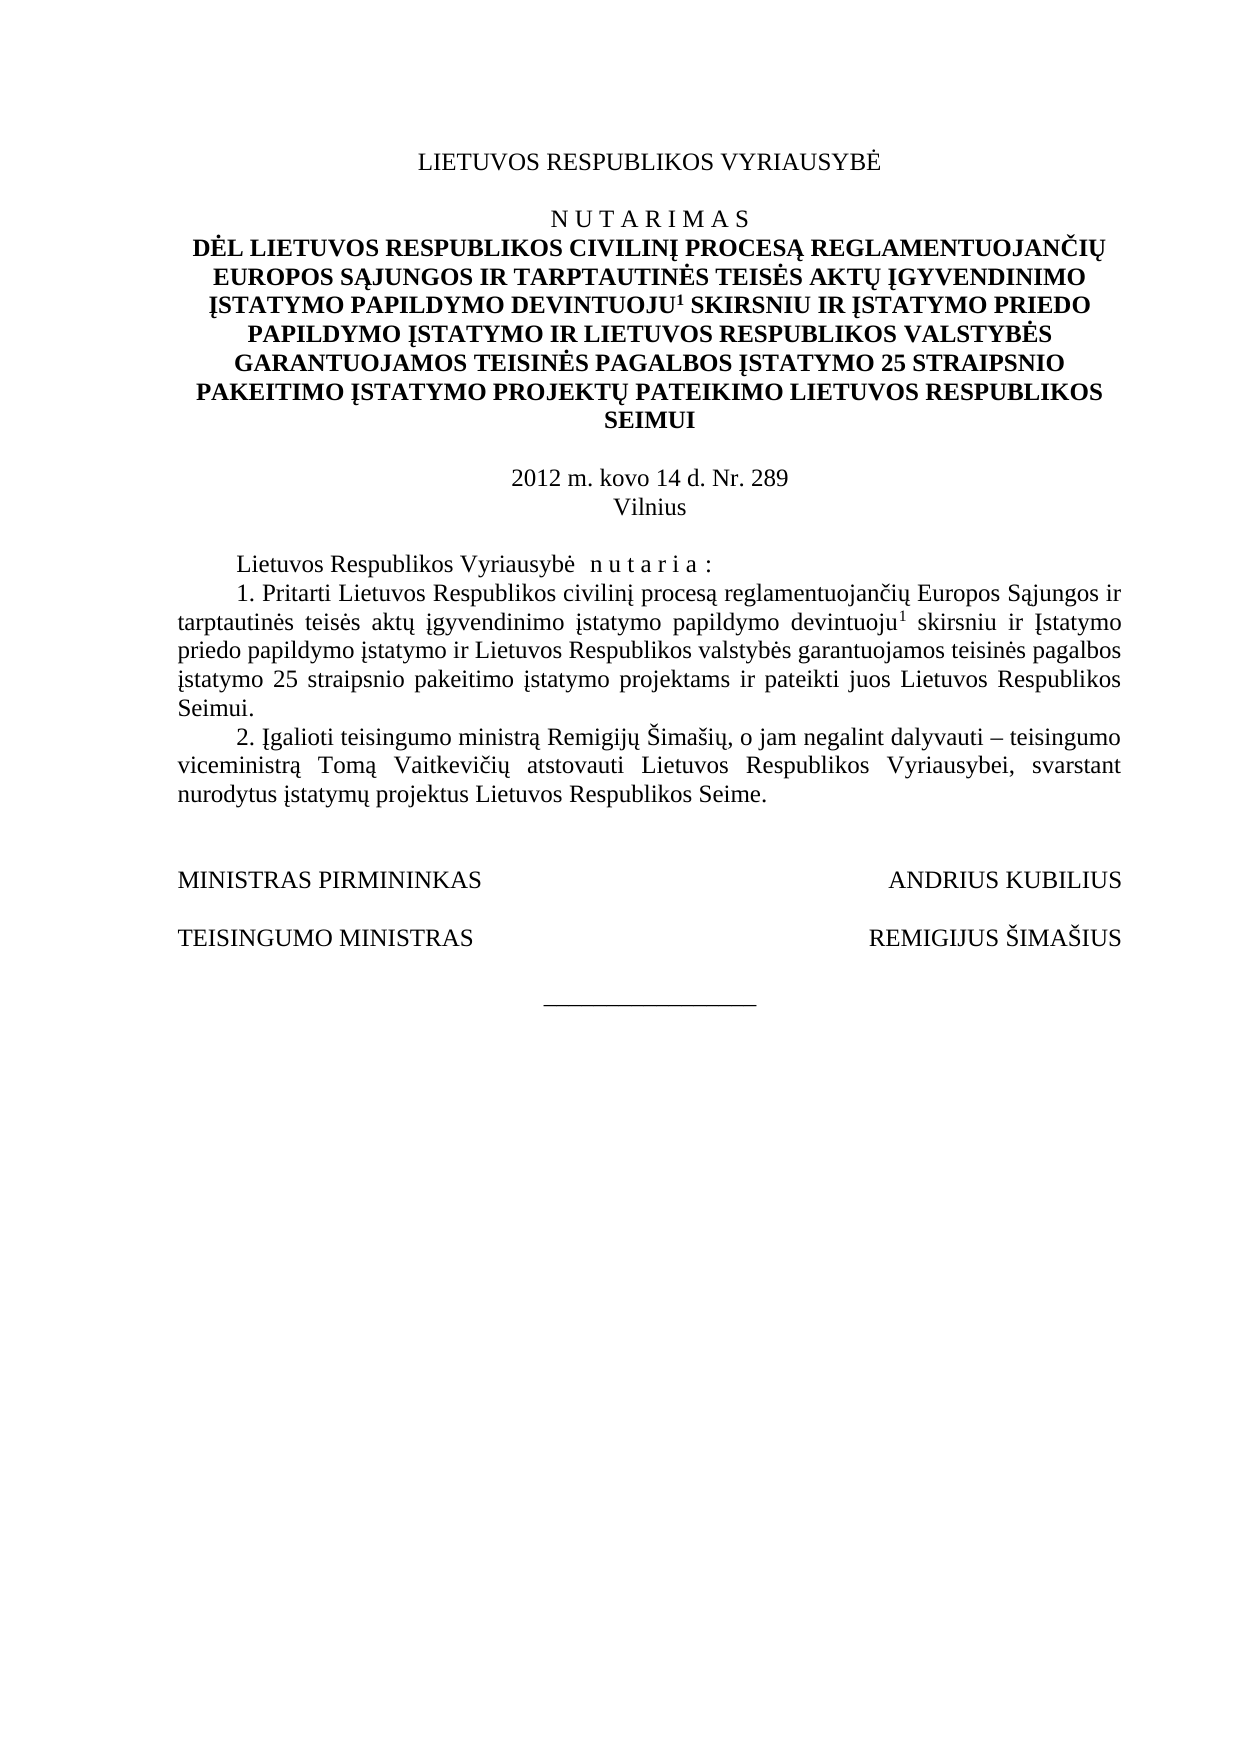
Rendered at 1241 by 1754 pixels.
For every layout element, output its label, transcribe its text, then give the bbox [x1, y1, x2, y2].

text MINISTRAS PIRMININKAS ANDRIUS KUBILIUS [177, 866, 1122, 894]
text 2. Įgalioti teisingumo ministrą Remigijų Šimašių, o jam negalint dalyvauti – teisingumo viceministrą Tomą Vaitkevičių atstovauti Lietuvos Respublikos Vyriausybei, svarstant nurodytus įstatymų projektus Lietuvos Respublikos Seime. [177, 722, 1122, 808]
text TEISINGUMO MINISTRAS REMIGIJUS ŠIMAŠIUS [177, 923, 1122, 952]
text Vilnius [177, 492, 1122, 521]
text _________________ [177, 981, 1122, 1009]
text Lietuvos Respublikos Vyriausybė [177, 147, 1122, 176]
text 2012 m. kovo 14 d. Nr. 289 [177, 463, 1122, 492]
text Lietuvos Respublikos Vyriausybė nutaria: [177, 549, 1122, 578]
text NUTARIMAS [177, 204, 1122, 233]
text DĖL LIETUVOS RESPUBLIKOS CIVILINĮ PROCESĄ REGLAMENTUOJANČIŲ EUROPOS SĄJUNGOS IR TARPTAUTINĖS TEISĖS AKTŲ ĮGYVENDINIMO ĮSTATYMO PAPILDYMO DEVINTUOJU1 SKIRSNIU IR ĮSTATYMO PRIEDO PAPILDYMO ĮSTATYMO IR LIETUVOS RESPUBLIKOS VALSTYBĖS GARANTUOJAMOS TEISINĖS PAGALBOS ĮSTATYMO 25 STRAIPSNIO PAKEITIMO ĮSTATYMO PROJEKTŲ PATEIKIMO LIETUVOS RESPUBLIKOS SEIMUI [177, 233, 1122, 434]
text 1. Pritarti Lietuvos Respublikos civilinį procesą reglamentuojančių Europos Sąjungos ir tarptautinės teisės aktų įgyvendinimo įstatymo papildymo devintuoju1 skirsniu ir Įstatymo priedo papildymo įstatymo ir Lietuvos Respublikos valstybės garantuojamos teisinės pagalbos įstatymo 25 straipsnio pakeitimo įstatymo projektams ir pateikti juos Lietuvos Respublikos Seimui. [177, 578, 1122, 722]
